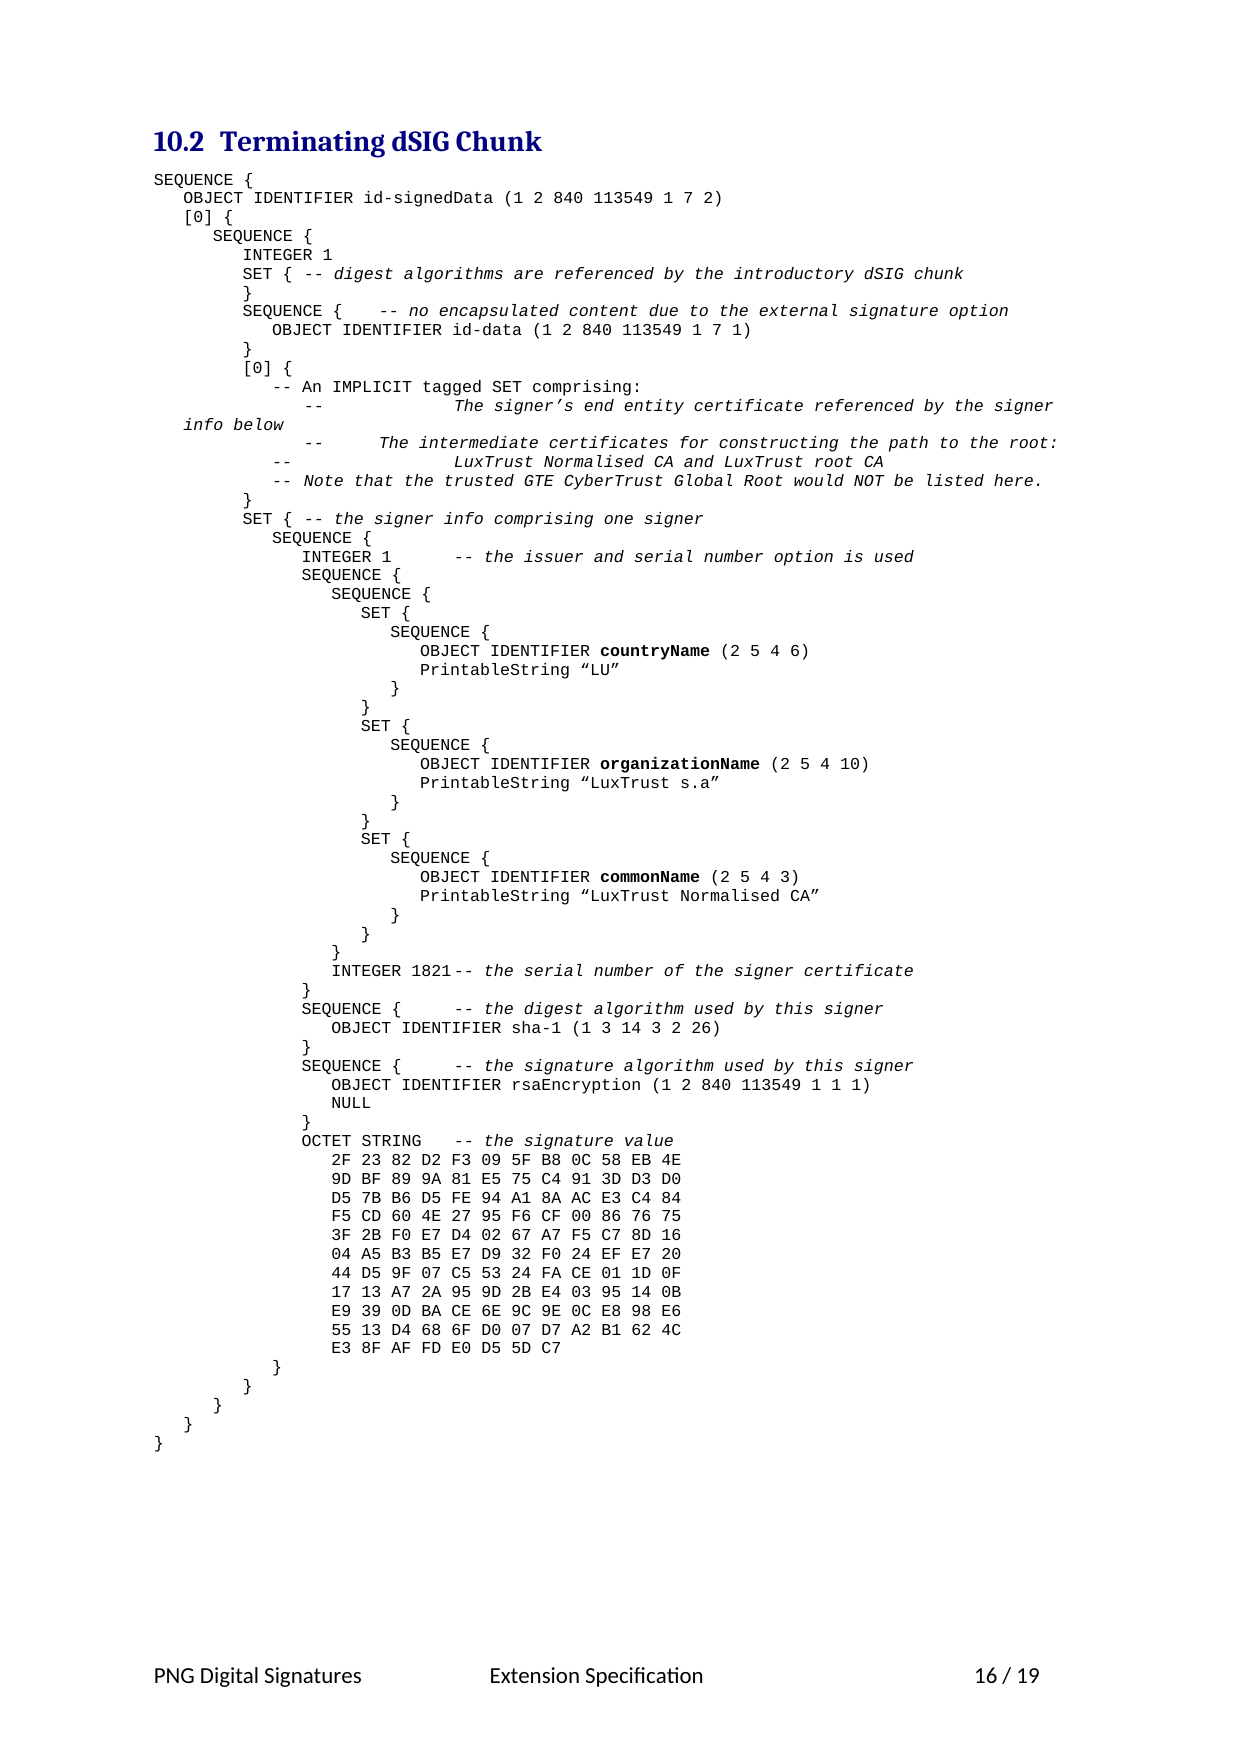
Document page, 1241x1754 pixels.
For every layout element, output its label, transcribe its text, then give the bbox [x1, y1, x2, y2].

text SEQUENCE { [153, 171, 1087, 190]
text PrintableString “LuxTrust s.a” [390, 774, 1087, 793]
text INTEGER 1 -- the issuer and serial number option is used [272, 548, 1087, 567]
text SEQUENCE { [361, 850, 1087, 869]
text -- The signer’s end entity certificate referenced by the signer info below [183, 397, 1087, 435]
text OBJECT IDENTIFIER commonName (2 5 4 3) [390, 869, 1087, 887]
text SET { -- digest algorithms are referenced by the introductory dSIG chunk [213, 265, 1087, 284]
text SET { [331, 831, 1087, 850]
text OBJECT IDENTIFIER id-data (1 2 840 113549 1 7 1) [242, 322, 1087, 341]
text SEQUENCE { [242, 529, 1087, 548]
text OBJECT IDENTIFIER sha-1 (1 3 14 3 2 26) [301, 1019, 1087, 1038]
text SEQUENCE { [272, 567, 1087, 586]
text -- LuxTrust Normalised CA and LuxTrust root CA [242, 454, 1087, 473]
text OBJECT IDENTIFIER rsaEncryption (1 2 840 113549 1 1 1) [301, 1076, 1087, 1095]
text -- Note that the trusted GTE CyberTrust Global Root would NOT be listed here. [242, 473, 1087, 492]
text } [331, 812, 1087, 831]
text } [331, 925, 1087, 944]
text OBJECT IDENTIFIER id-signedData (1 2 840 113549 1 7 2) [153, 190, 1087, 209]
text } [153, 1415, 1087, 1434]
text } [183, 1397, 1087, 1415]
subtitle Terminating dSIG Chunk [153, 125, 1087, 158]
text } [301, 944, 1087, 963]
text SET { [331, 718, 1087, 737]
text SEQUENCE { -- the signature algorithm used by this signer [272, 1057, 1087, 1076]
text OBJECT IDENTIFIER countryName (2 5 4 6) [390, 642, 1087, 661]
text } [361, 680, 1087, 699]
text [0] { [213, 359, 1087, 378]
text } [272, 982, 1087, 1001]
text } [213, 284, 1087, 303]
text } [213, 1378, 1087, 1397]
text SEQUENCE { [361, 623, 1087, 642]
text INTEGER 1821 -- the serial number of the signer certificate [301, 963, 1087, 982]
text INTEGER 1 [213, 246, 1087, 265]
text SEQUENCE { [361, 737, 1087, 756]
text } [242, 1359, 1087, 1378]
text SEQUENCE { [183, 228, 1087, 246]
text } [272, 1038, 1087, 1057]
text PrintableString “LuxTrust Normalised CA” [390, 887, 1087, 906]
text } [153, 1434, 1087, 1453]
text } [213, 341, 1087, 359]
text SEQUENCE { -- no encapsulated content due to the external signature option [213, 303, 1087, 322]
text PrintableString “LU” [390, 661, 1087, 680]
text } [361, 906, 1087, 925]
text SEQUENCE { [301, 586, 1087, 605]
text } [361, 793, 1087, 812]
text 2F 23 82 D2 F3 09 5F B8 0C 58 EB 4E 9D BF 89 9A 81 E5 75 C4 91 3D D3 D0 D5 7B B6 D5 FE 94 A1 8A AC E3 C4 84 F5 CD 60 4E 27 95 F6 CF 00 86 76 75 3F 2B F0 E7 D4 02 67 A7 F5 C7 8D 16 04 A5 B3 B5 E7 D9 32 F0 24 EF E7 20 44 D5 9F 07 C5 53 24 FA CE 01 1D 0F 17 13 A7 2A 95 9D 2B E4 03 95 14 0B E9 39 0D BA CE 6E 9C 9E 0C E8 98 E6 55 13 D4 68 6F D0 07 D7 A2 B1 62 4C E3 8F AF FD E0 D5 5D C7 [331, 1151, 1087, 1359]
text OCTET STRING -- the signature value [272, 1133, 1087, 1151]
text SET { [331, 605, 1087, 623]
text -- An IMPLICIT tagged SET comprising: [242, 378, 1087, 397]
text -- The intermediate certificates for constructing the path to the root: [183, 435, 1087, 454]
text OBJECT IDENTIFIER organizationName (2 5 4 10) [390, 756, 1087, 774]
text [0] { [153, 209, 1087, 228]
text SET { -- the signer info comprising one signer [213, 510, 1087, 529]
text NULL [301, 1095, 1087, 1114]
text } [213, 492, 1087, 510]
text } [272, 1114, 1087, 1133]
text } [331, 699, 1087, 718]
text SEQUENCE { -- the digest algorithm used by this signer [272, 1001, 1087, 1019]
